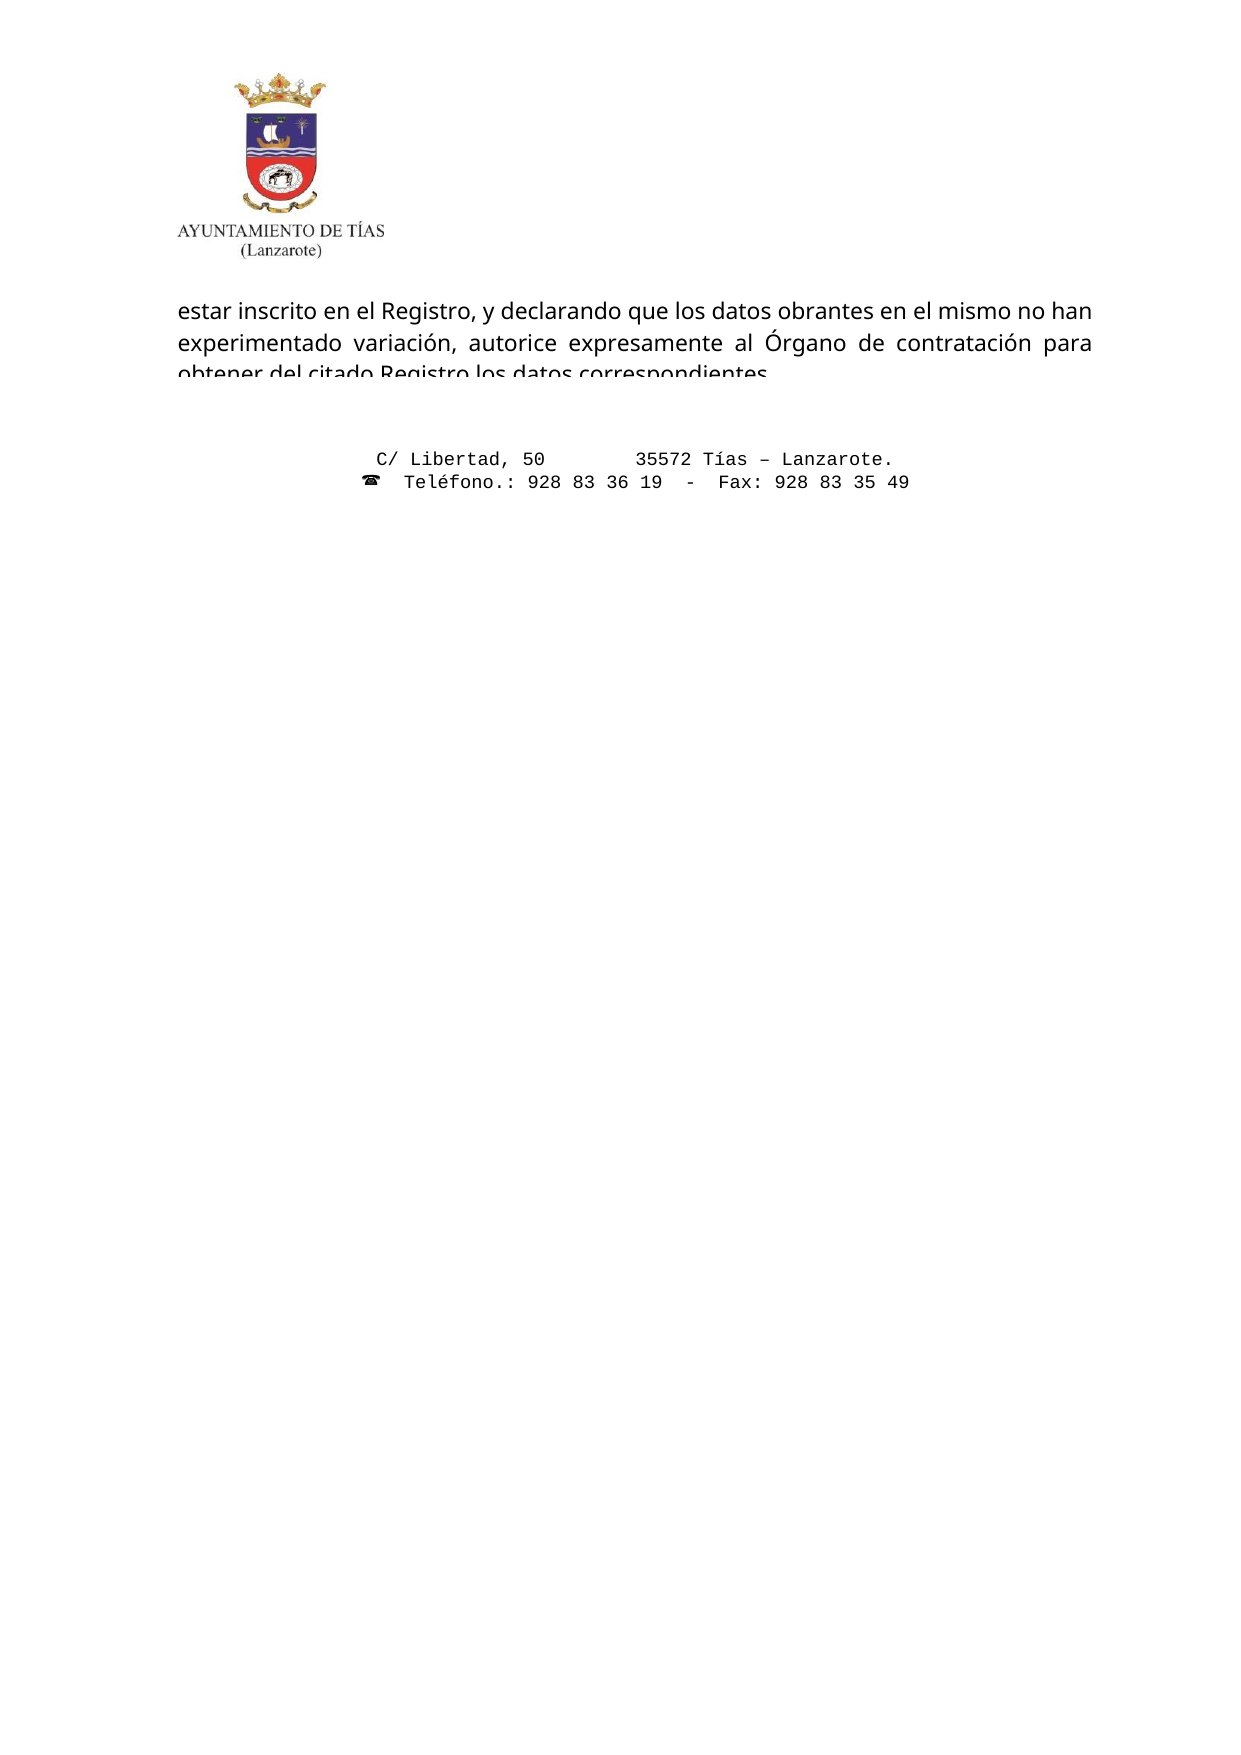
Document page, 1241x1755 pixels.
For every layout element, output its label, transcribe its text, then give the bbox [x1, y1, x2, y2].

text  Teléfono.: 928 83 36 19 - Fax: 928 83 35 49 [163, 471, 1107, 494]
text C/ Libertad, 50 35572 Tías – Lanzarote. [163, 449, 1107, 471]
